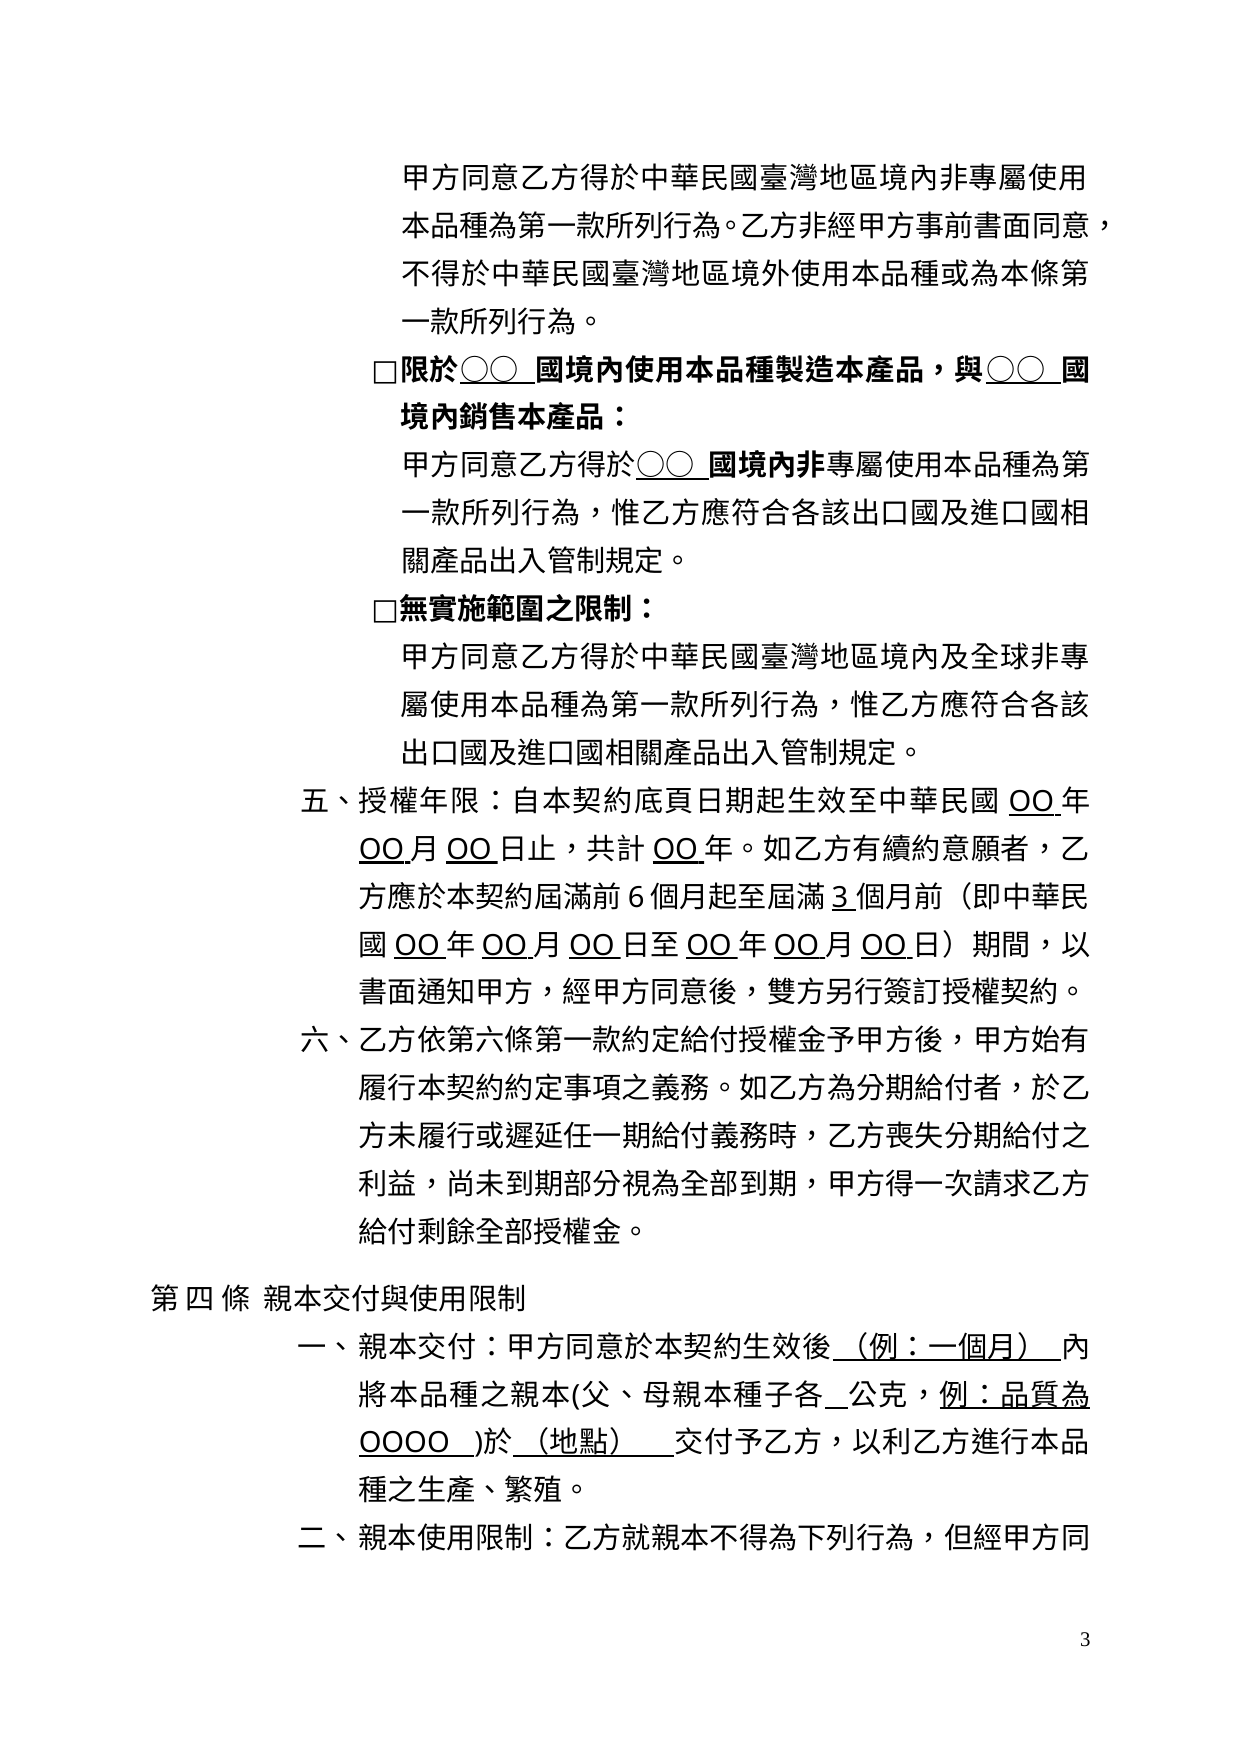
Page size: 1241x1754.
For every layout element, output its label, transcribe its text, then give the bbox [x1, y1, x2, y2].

list 親本使用限制：乙方就親本不得為下列行為，但經甲方同 [297, 1510, 1090, 1558]
list 親本交付：甲方同意於本契約生效後 （例：一個月） 內將本品種之親本(父、母親本種子各 公克，例：品質為OOOO )於 （地點） 交付予乙方，以利乙方進行本品種之生產、繁殖。 [297, 1319, 1090, 1510]
text 甲方同意乙方得於中華民國臺灣地區境內非專屬使用本品種為第一款所列行為。乙方非經甲方事前書面同意，不得於中華民國臺灣地區境外使用本品種或為本條第一款所列行為。 [401, 150, 1090, 342]
text 甲方同意乙方得於○○ 國境內非專屬使用本品種為第一款所列行為，惟乙方應符合各該出口國及進口國相關產品出入管制規定。 [401, 437, 1090, 581]
text □限於○○ 國境內使用本品種製造本產品，與○○ 國境內銷售本產品： [371, 342, 1090, 437]
subtitle 第 四 條 親本交付與使用限制 [150, 1271, 1090, 1319]
text □無實施範圍之限制： 甲方同意乙方得於中華民國臺灣地區境內及全球非專屬使用本品種為第一款所列行為，惟乙方應符合各該出口國及進口國相關產品出入管制規定。 [371, 581, 1090, 773]
list 授權年限：自本契約底頁日期起生效至中華民國OO年OO月OO日止，共計OO年。如乙方有續約意願者，乙方應於本契約屆滿前6個月起至屆滿3 個月前（即中華民國OO年OO月OO日至OO年OO月OO日）期間，以書面通知甲方，經甲方同意後，雙方另行簽訂授權契約。 [300, 773, 1090, 1012]
list 乙方依第六條第一款約定給付授權金予甲方後，甲方始有履行本契約約定事項之義務。如乙方為分期給付者，於乙方未履行或遲延任一期給付義務時，乙方喪失分期給付之利益，尚未到期部分視為全部到期，甲方得一次請求乙方給付剩餘全部授權金。 [300, 1012, 1090, 1252]
